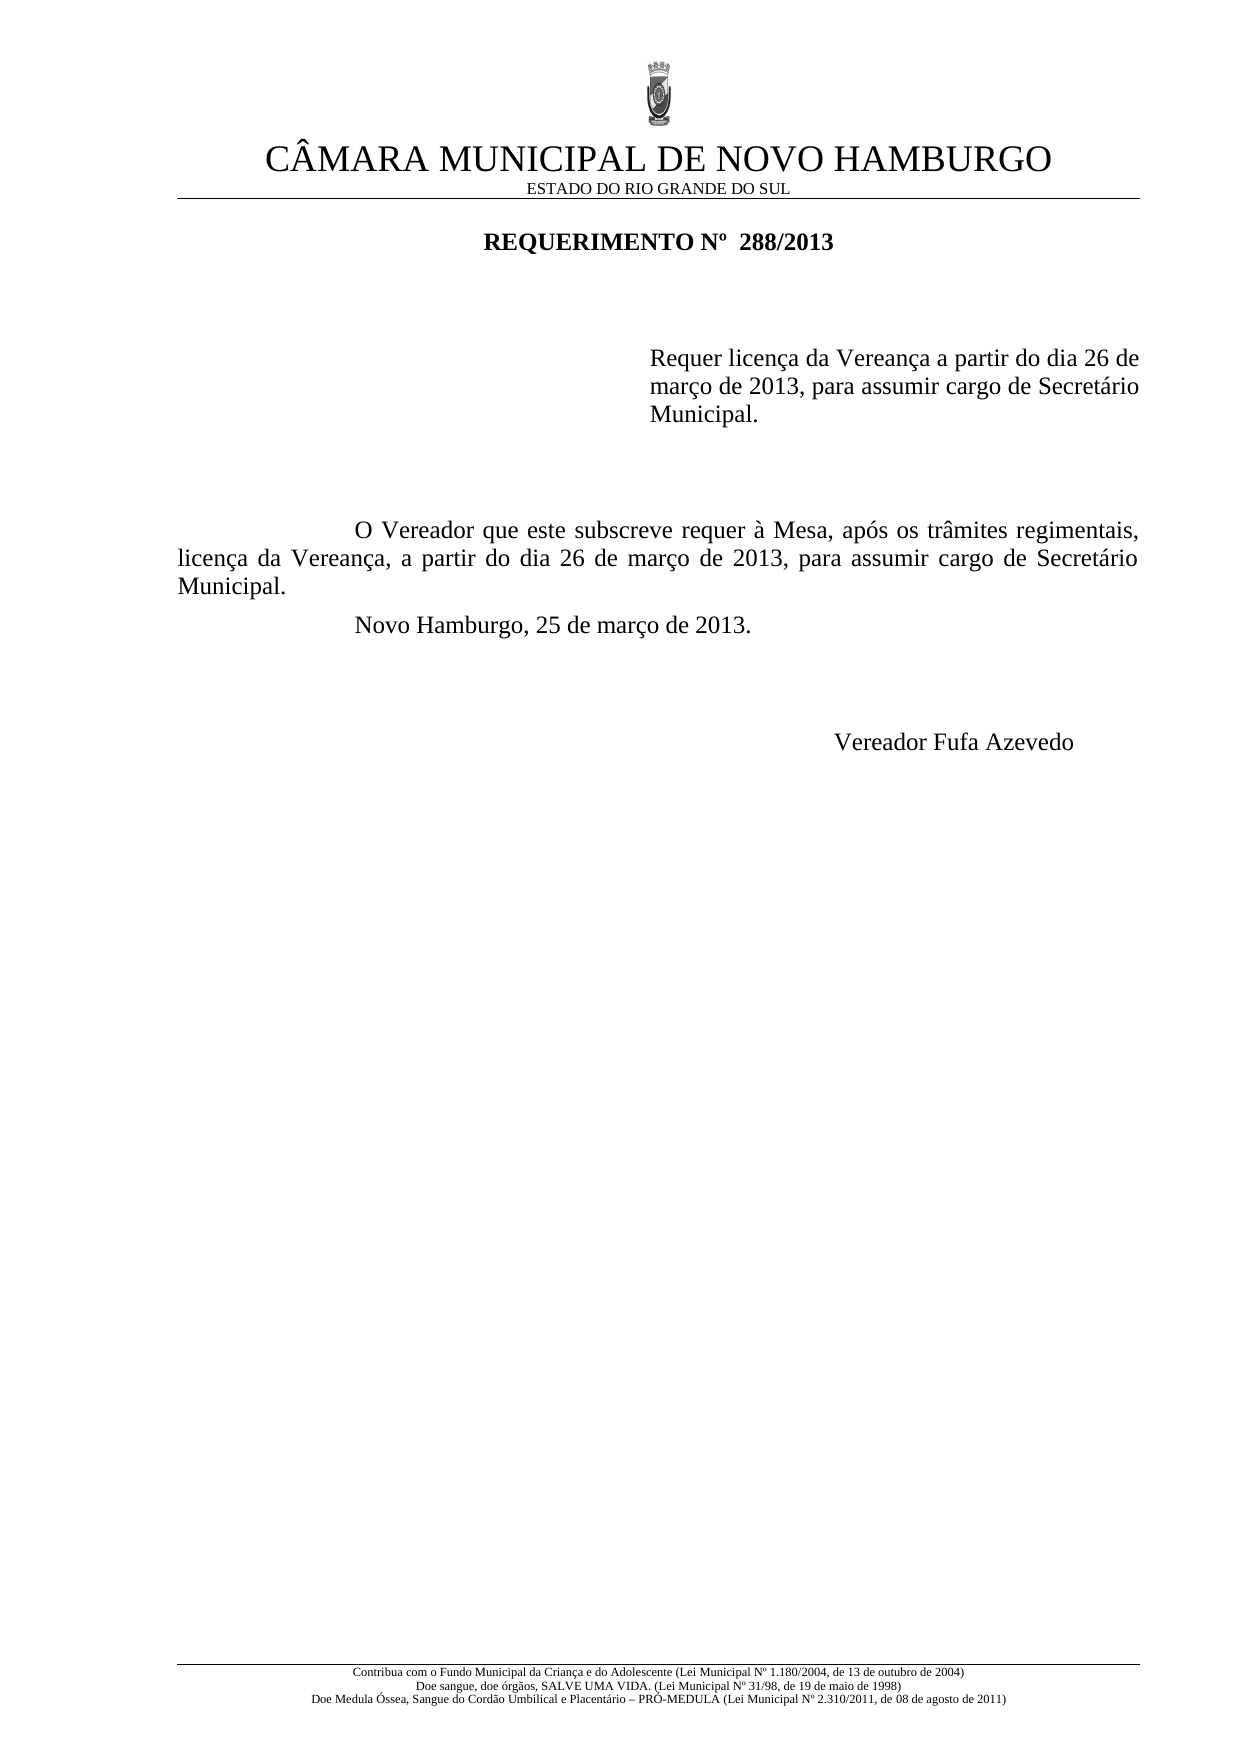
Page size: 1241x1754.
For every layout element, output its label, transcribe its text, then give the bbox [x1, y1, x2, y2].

text Vereador Fufa Azevedo [768, 728, 1140, 755]
text Requer licença da Vereança a partir do dia 26 de março de 2013, para assumir cargo de Secretário Municipal. [649, 344, 1140, 428]
text Novo Hamburgo, 25 de março de 2013. [177, 611, 1140, 639]
text O Vereador que este subscreve requer à Mesa, após os trâmites regimentais, licença da Vereança, a partir do dia 26 de março de 2013, para assumir cargo de Secretário Municipal. [177, 516, 1140, 599]
text REQUERIMENTO Nº 288/2013 [177, 228, 1140, 256]
